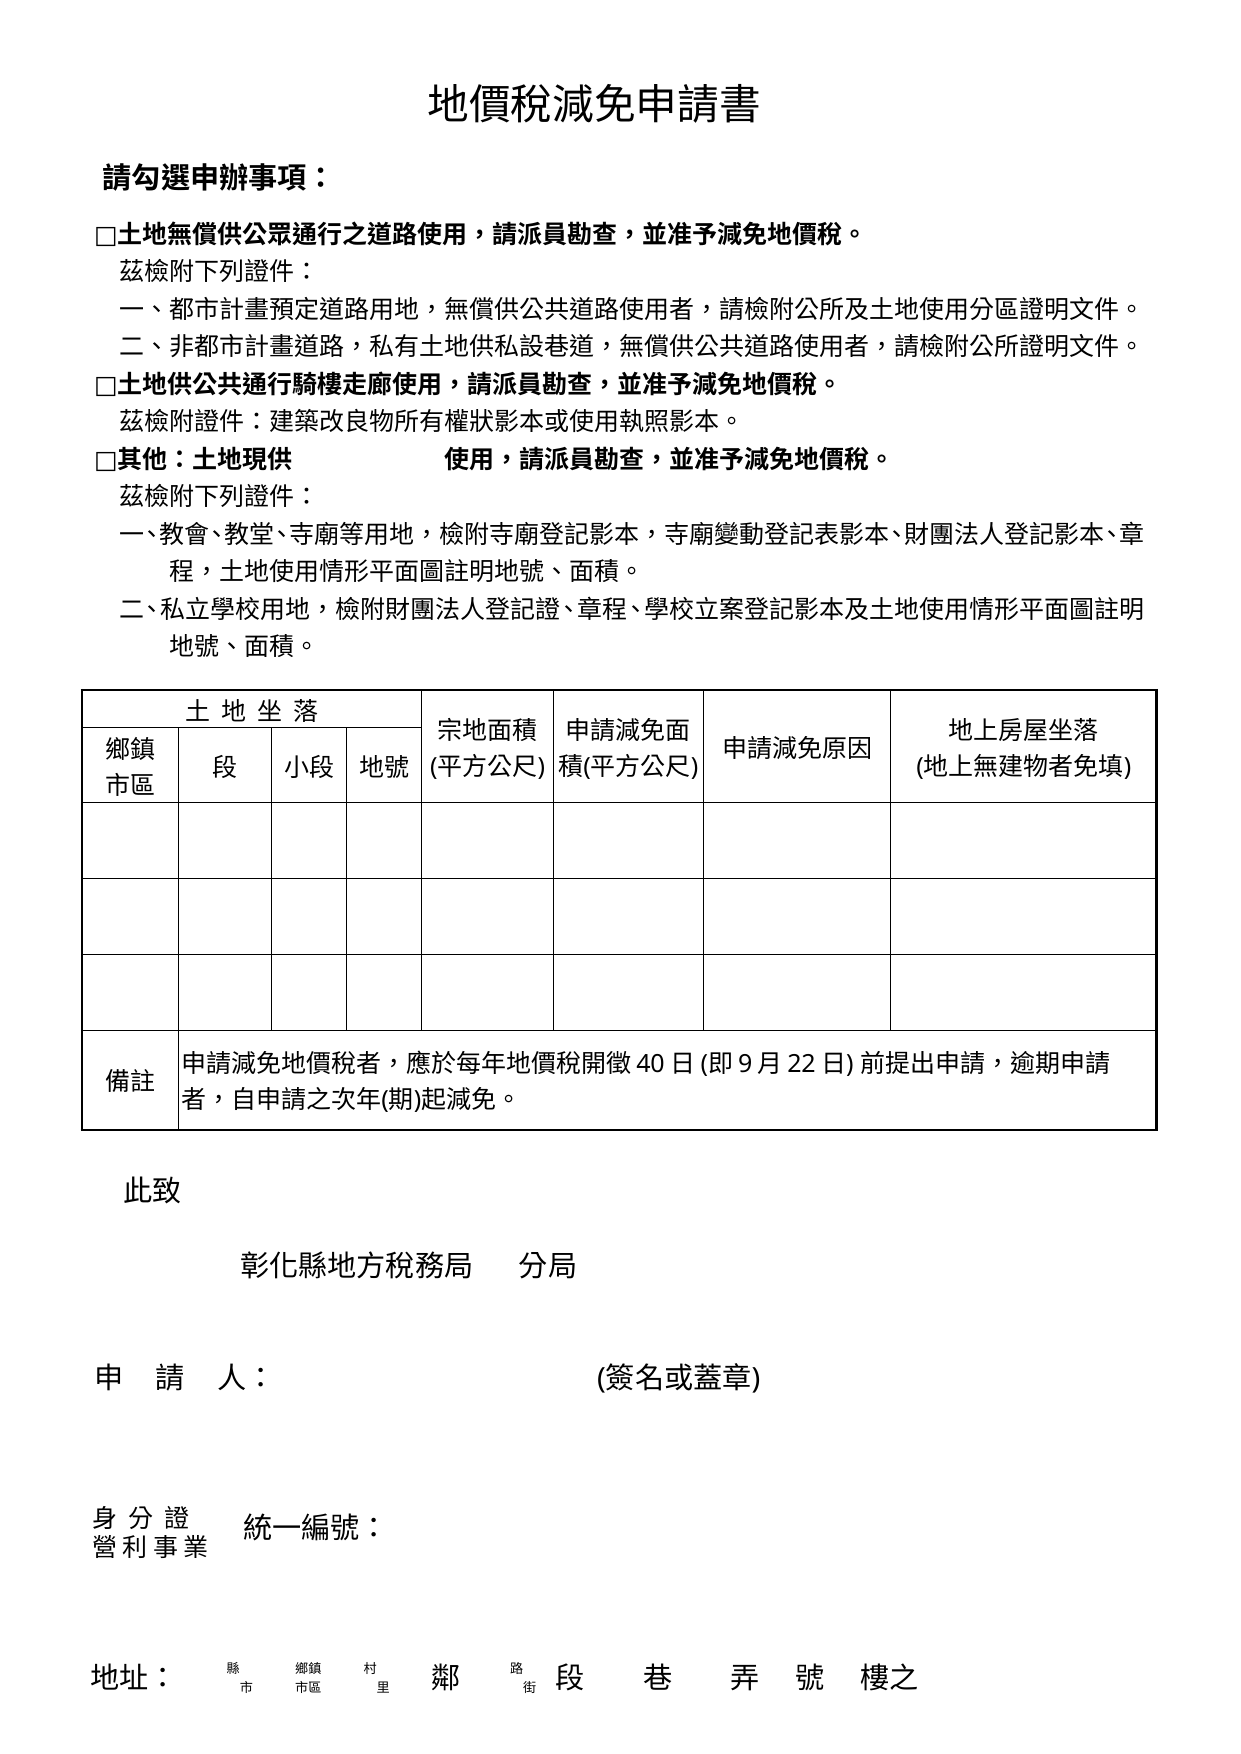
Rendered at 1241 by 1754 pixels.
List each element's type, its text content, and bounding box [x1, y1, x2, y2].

text □土地供公共通行騎樓走廊使用，請派員勘查，並准予減免地價稅。 [94, 364, 1144, 401]
table_cell [704, 879, 890, 954]
table_cell 備註 [83, 1031, 178, 1129]
text 茲檢附下列證件： [94, 476, 1144, 514]
table_cell [422, 803, 553, 878]
table_cell 小段 [272, 728, 346, 802]
text 地址： 縣市 鄉鎮市區 村里 鄰 路街 段 巷 弄 號 樓之 [90, 1639, 1144, 1714]
table_cell [179, 803, 271, 878]
text 申 請 人： (簽名或蓋章) [94, 1339, 1144, 1414]
table_cell [347, 955, 421, 1030]
table_cell [891, 803, 1155, 878]
text □土地無償供公眾通行之道路使用，請派員勘查，並准予減免地價稅。 [94, 214, 1144, 251]
text 營 利 事 業 [92, 1533, 227, 1562]
text 彰化縣地方稅務局 分局 [94, 1226, 1144, 1301]
table_cell [347, 803, 421, 878]
table_cell [83, 955, 178, 1030]
text 二、非都市計畫道路，私有土地供私設巷道，無償供公共道路使用者，請檢附公所證明文件。 [94, 326, 1144, 364]
table_cell 申請減免地價稅者，應於每年地價稅開徵40日 (即9月22日) 前提出申請，逾期申請者，自申請之次年(期)起減免。 [179, 1031, 1155, 1129]
text 二、私立學校用地，檢附財團法人登記證、章程、學校立案登記影本及土地使用情形平面圖註明地號、面積。 [119, 589, 1144, 664]
table_cell [422, 955, 553, 1030]
table_cell 段 [179, 728, 271, 802]
table_header 土 地 坐 落 [83, 691, 421, 727]
text 一、教會、教堂、寺廟等用地，檢附寺廟登記影本，寺廟變動登記表影本、財團法人登記影本、章程，土地使用情形平面圖註明地號、面積。 [119, 514, 1144, 589]
table_header 地上房屋坐落 (地上無建物者免填) [891, 691, 1155, 802]
table_cell [422, 879, 553, 954]
table_cell [83, 803, 178, 878]
text 身 分 證 [92, 1504, 227, 1533]
table_cell [347, 879, 421, 954]
text 茲檢附下列證件： [94, 251, 1144, 289]
table_cell [704, 955, 890, 1030]
table_cell [554, 803, 703, 878]
text [94, 664, 1144, 689]
table_cell [272, 803, 346, 878]
table_cell [891, 879, 1155, 954]
table_cell [179, 955, 271, 1030]
table_cell [554, 955, 703, 1030]
table_header 宗地面積 (平方公尺) [422, 691, 553, 802]
text 請勾選申辦事項： [44, 139, 1144, 214]
table_cell 鄉鎮 市區 [83, 728, 178, 802]
table_header 申請減免原因 [704, 691, 890, 802]
table_cell 地號 [347, 728, 421, 802]
text 此致 [94, 1131, 1144, 1226]
table_cell [272, 879, 346, 954]
table_cell [891, 955, 1155, 1030]
table_cell [83, 879, 178, 954]
text 統一編號： [97, 1489, 1144, 1564]
text 茲檢附證件：建築改良物所有權狀影本或使用執照影本。 [94, 401, 1144, 439]
table_cell [704, 803, 890, 878]
text 一、都市計畫預定道路用地，無償供公共道路使用者，請檢附公所及土地使用分區證明文件。 [94, 289, 1144, 326]
text 地價稅減免申請書 [44, 64, 1144, 139]
table_cell [272, 955, 346, 1030]
table_cell [179, 879, 271, 954]
text □其他：土地現供 使用，請派員勘查，並准予減免地價稅。 [94, 439, 1144, 476]
table_cell [554, 879, 703, 954]
table_header 申請減免面積(平方公尺) [554, 691, 703, 802]
